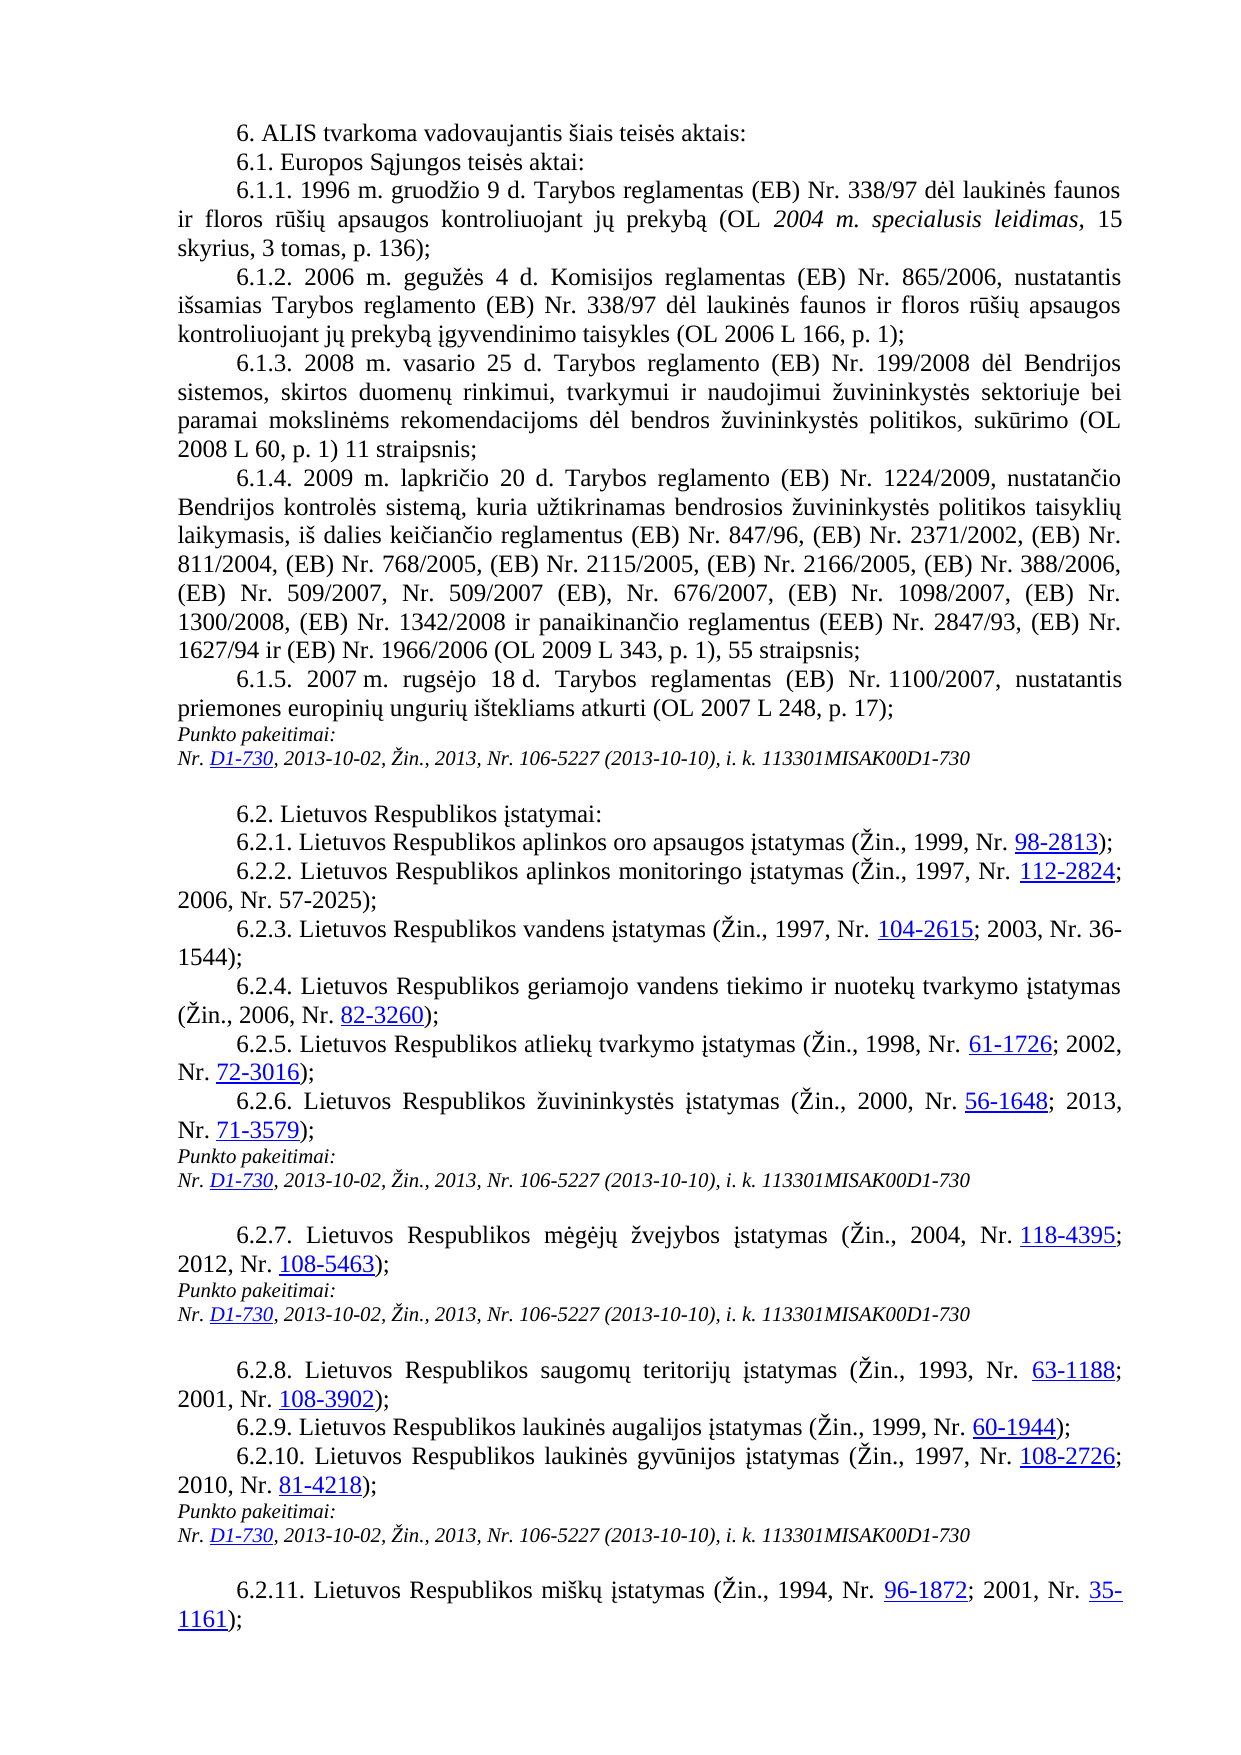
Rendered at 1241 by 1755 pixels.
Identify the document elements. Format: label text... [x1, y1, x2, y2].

text 6.2.11. Lietuvos Respublikos miškų įstatymas (Žin., 1994, Nr. 96-1872; 2001, Nr. 35-1161); [177, 1576, 1122, 1633]
text 6.1.5. 2007 m. rugsėjo 18 d. Tarybos reglamentas (EB) Nr. 1100/2007, nustatantis priemones europinių ungurių ištekliams atkurti (OL 2007 L 248, p. 17); [177, 664, 1122, 722]
text 6.2.5. Lietuvos Respublikos atliekų tvarkymo įstatymas (Žin., 1998, Nr. 61-1726; 2002, Nr. 72-3016); [177, 1029, 1122, 1086]
text 6.2. Lietuvos Respublikos įstatymai: [177, 799, 1122, 827]
text 6.1.1. 1996 m. gruodžio 9 d. Tarybos reglamentas (EB) Nr. 338/97 dėl laukinės faunos ir floros rūšių apsaugos kontroliuojant jų prekybą (OL 2004 m. specialusis leidimas, 15 skyrius, 3 tomas, p. 136); [177, 176, 1122, 262]
text Nr. D1-730, 2013-10-02, Žin., 2013, Nr. 106-5227 (2013-10-10), i. k. 113301MISAK00D1-730 [177, 746, 1122, 770]
text 6.1.3. 2008 m. vasario 25 d. Tarybos reglamento (EB) Nr. 199/2008 dėl Bendrijos sistemos, skirtos duomenų rinkimui, tvarkymui ir naudojimui žuvininkystės sektoriuje bei paramai mokslinėms rekomendacijoms dėl bendros žuvininkystės politikos, sukūrimo (OL 2008 L 60, p. 1) 11 straipsnis; [177, 348, 1122, 463]
text Punkto pakeitimai: [177, 1278, 1122, 1302]
text 6.2.9. Lietuvos Respublikos laukinės augalijos įstatymas (Žin., 1999, Nr. 60-1944); [177, 1412, 1122, 1441]
text Punkto pakeitimai: [177, 1499, 1122, 1523]
text 6.2.1. Lietuvos Respublikos aplinkos oro apsaugos įstatymas (Žin., 1999, Nr. 98-2813); [177, 827, 1122, 856]
text 6.2.6. Lietuvos Respublikos žuvininkystės įstatymas (Žin., 2000, Nr. 56-1648; 2013, Nr. 71-3579); [177, 1086, 1122, 1144]
text 6.2.7. Lietuvos Respublikos mėgėjų žvejybos įstatymas (Žin., 2004, Nr. 118-4395; 2012, Nr. 108-5463); [177, 1221, 1122, 1278]
text 6.1.4. 2009 m. lapkričio 20 d. Tarybos reglamento (EB) Nr. 1224/2009, nustatančio Bendrijos kontrolės sistemą, kuria užtikrinamas bendrosios žuvininkystės politikos taisyklių laikymasis, iš dalies keičiančio reglamentus (EB) Nr. 847/96, (EB) Nr. 2371/2002, (EB) Nr. 811/2004, (EB) Nr. 768/2005, (EB) Nr. 2115/2005, (EB) Nr. 2166/2005, (EB) Nr. 388/2006, (EB) Nr. 509/2007, Nr. 509/2007 (EB), Nr. 676/2007, (EB) Nr. 1098/2007, (EB) Nr. 1300/2008, (EB) Nr. 1342/2008 ir panaikinančio reglamentus (EEB) Nr. 2847/93, (EB) Nr. 1627/94 ir (EB) Nr. 1966/2006 (OL 2009 L 343, p. 1), 55 straipsnis; [177, 463, 1122, 664]
text 6. ALIS tvarkoma vadovaujantis šiais teisės aktais: [177, 118, 1122, 147]
text 6.2.10. Lietuvos Respublikos laukinės gyvūnijos įstatymas (Žin., 1997, Nr. 108-2726; 2010, Nr. 81-4218); [177, 1441, 1122, 1499]
text Nr. D1-730, 2013-10-02, Žin., 2013, Nr. 106-5227 (2013-10-10), i. k. 113301MISAK00D1-730 [177, 1523, 1122, 1547]
text Nr. D1-730, 2013-10-02, Žin., 2013, Nr. 106-5227 (2013-10-10), i. k. 113301MISAK00D1-730 [177, 1168, 1122, 1192]
text 6.2.4. Lietuvos Respublikos geriamojo vandens tiekimo ir nuotekų tvarkymo įstatymas (Žin., 2006, Nr. 82-3260); [177, 971, 1122, 1029]
text Nr. D1-730, 2013-10-02, Žin., 2013, Nr. 106-5227 (2013-10-10), i. k. 113301MISAK00D1-730 [177, 1302, 1122, 1326]
text Punkto pakeitimai: [177, 1144, 1122, 1168]
text 6.2.3. Lietuvos Respublikos vandens įstatymas (Žin., 1997, Nr. 104-2615; 2003, Nr. 36-1544); [177, 914, 1122, 971]
text 6.2.8. Lietuvos Respublikos saugomų teritorijų įstatymas (Žin., 1993, Nr. 63-1188; 2001, Nr. 108-3902); [177, 1355, 1122, 1412]
text 6.1.2. 2006 m. gegužės 4 d. Komisijos reglamentas (EB) Nr. 865/2006, nustatantis išsamias Tarybos reglamento (EB) Nr. 338/97 dėl laukinės faunos ir floros rūšių apsaugos kontroliuojant jų prekybą įgyvendinimo taisykles (OL 2006 L 166, p. 1); [177, 262, 1122, 348]
text 6.2.2. Lietuvos Respublikos aplinkos monitoringo įstatymas (Žin., 1997, Nr. 112-2824; 2006, Nr. 57-2025); [177, 856, 1122, 914]
text Punkto pakeitimai: [177, 722, 1122, 746]
text 6.1. Europos Sąjungos teisės aktai: [177, 147, 1122, 176]
